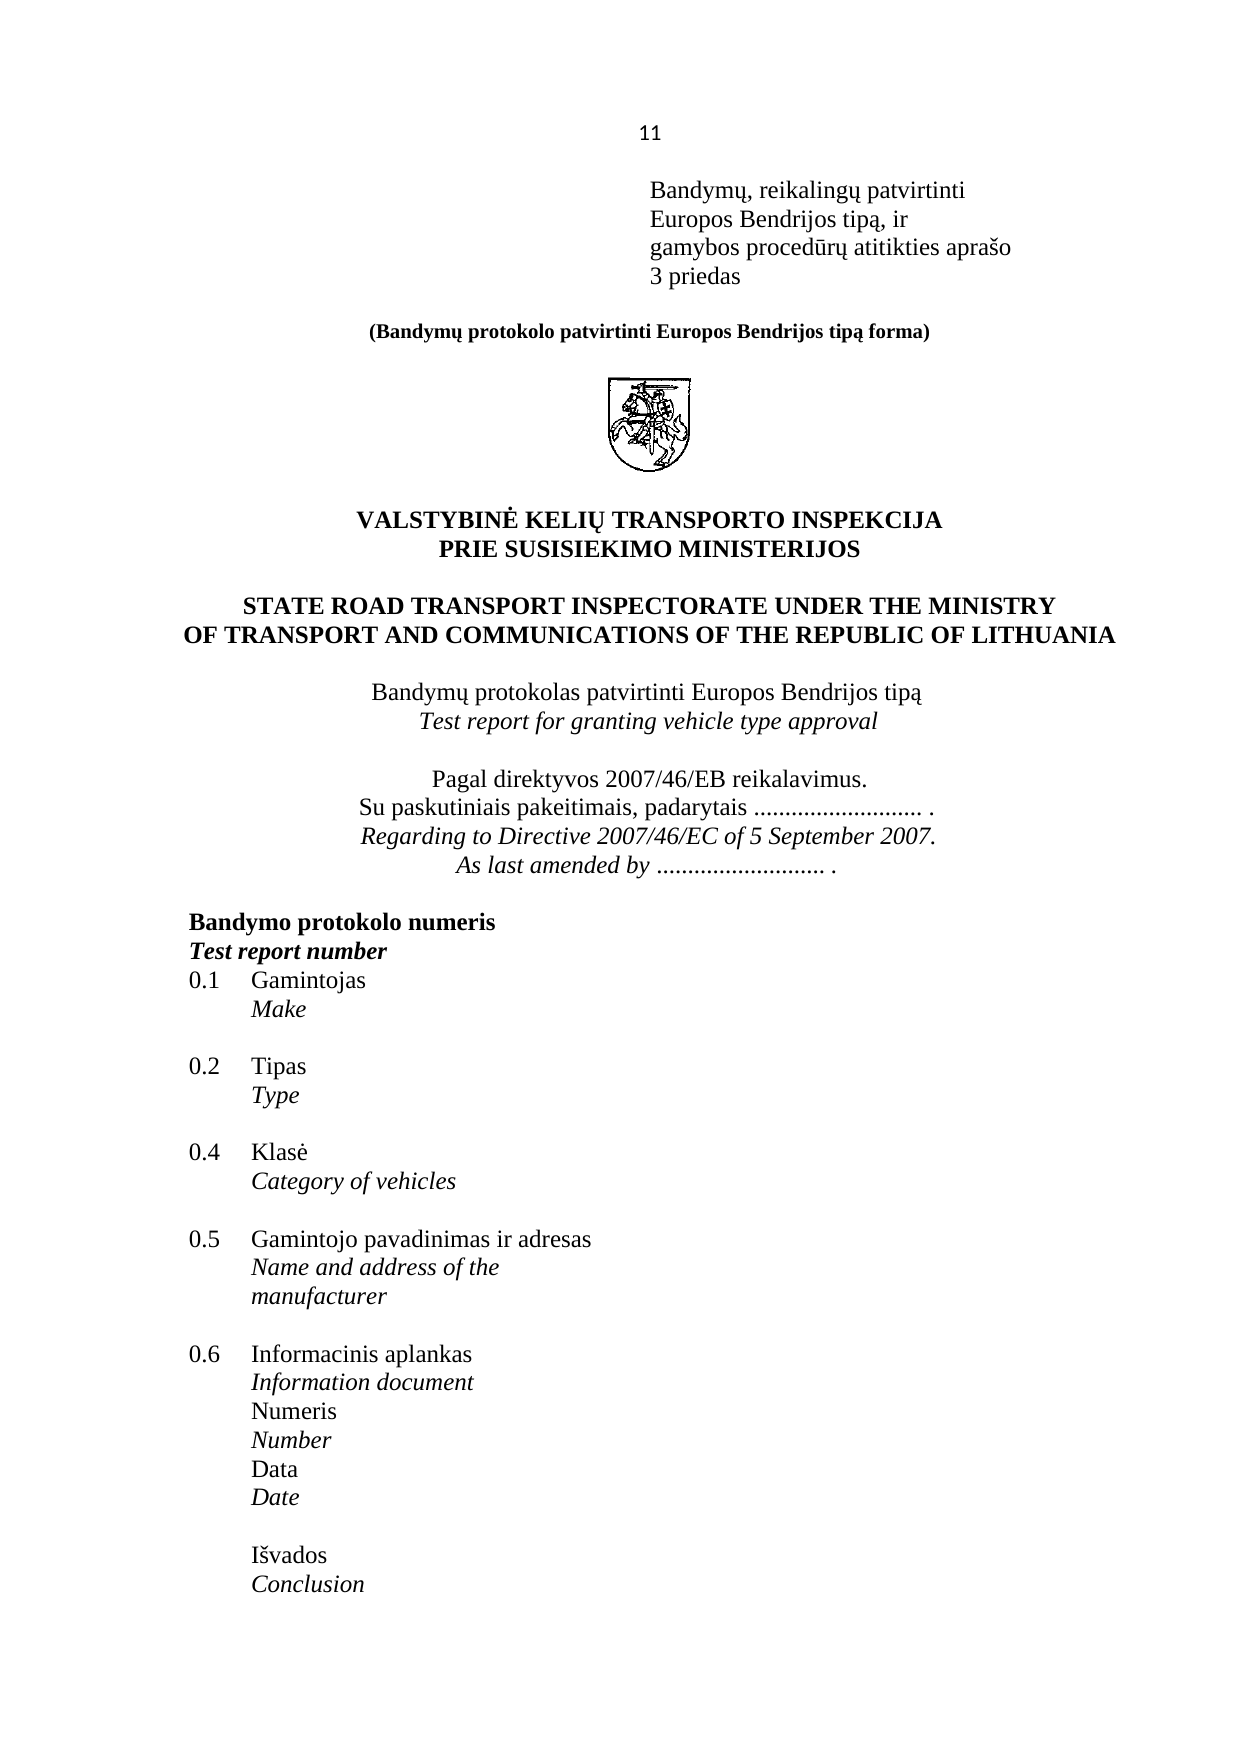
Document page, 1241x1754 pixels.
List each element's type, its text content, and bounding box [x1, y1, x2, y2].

table_cell 0.5 [177, 1224, 239, 1339]
table_cell [177, 1454, 239, 1511]
table_cell Numeris Number [240, 1396, 655, 1454]
text Su paskutiniais pakeitimais, padarytais ........................... . [177, 792, 1122, 821]
text VALSTYBINĖ KELIŲ TRANSPORTO INSPEKCIJA [177, 505, 1122, 534]
table_header Bandymo protokolo numeris Test report number [177, 908, 655, 965]
table_cell [655, 1339, 1122, 1396]
table_cell 0.6 [177, 1339, 239, 1396]
table_cell Klasė Category of vehicles [240, 1138, 655, 1224]
table_cell 0.4 [177, 1138, 239, 1224]
table_cell [177, 1396, 239, 1454]
table_cell Gamintojo pavadinimas ir adresas Name and address of the manufacturer [240, 1224, 655, 1339]
table_cell [177, 1540, 239, 1597]
text Europos Bendrijos tipą, ir [649, 204, 1122, 232]
table_cell Informacinis aplankas Information document [240, 1339, 655, 1396]
table_cell [177, 1511, 239, 1540]
table_cell [655, 1051, 1122, 1137]
table_cell 0.1 [177, 965, 239, 1051]
table_cell [655, 1396, 1122, 1454]
text Bandymų, reikalingų patvirtinti [649, 175, 1122, 204]
table_cell Gamintojas Make [240, 965, 655, 1051]
text (Bandymų protokolo patvirtinti Europos Bendrijos tipą forma) [177, 319, 1122, 343]
table_header [655, 908, 1122, 965]
text As last amended by ........................... . [177, 850, 1122, 879]
text Test report for granting vehicle type approval [177, 706, 1122, 735]
table_cell [655, 965, 1122, 1051]
text gamybos procedūrų atitikties aprašo [649, 232, 1122, 261]
text PRIE SUSISIEKIMO MINISTERIJOS [177, 534, 1122, 562]
table_cell [240, 1511, 655, 1540]
table_cell [655, 1224, 1122, 1339]
table_cell 0.2 [177, 1051, 239, 1137]
text OF TRANSPORT AND COMMUNICATIONS OF THE REPUBLIC OF LITHUANIA [177, 620, 1122, 649]
table_cell [655, 1540, 1122, 1597]
text 3 priedas [649, 261, 1122, 290]
table_cell Išvados Conclusion [240, 1540, 655, 1597]
table_cell [655, 1454, 1122, 1511]
text Bandymų protokolas patvirtinti Europos Bendrijos tipą [177, 677, 1122, 706]
table_cell Tipas Type [240, 1051, 655, 1137]
text STATE ROAD TRANSPORT INSPECTORATE UNDER THE MINISTRY [177, 591, 1122, 620]
text Pagal direktyvos 2007/46/EB reikalavimus. [177, 764, 1122, 792]
text Regarding to Directive 2007/46/EC of 5 September 2007. [177, 821, 1122, 850]
table_cell [655, 1511, 1122, 1540]
table_cell Data Date [240, 1454, 655, 1511]
table_cell [655, 1138, 1122, 1224]
